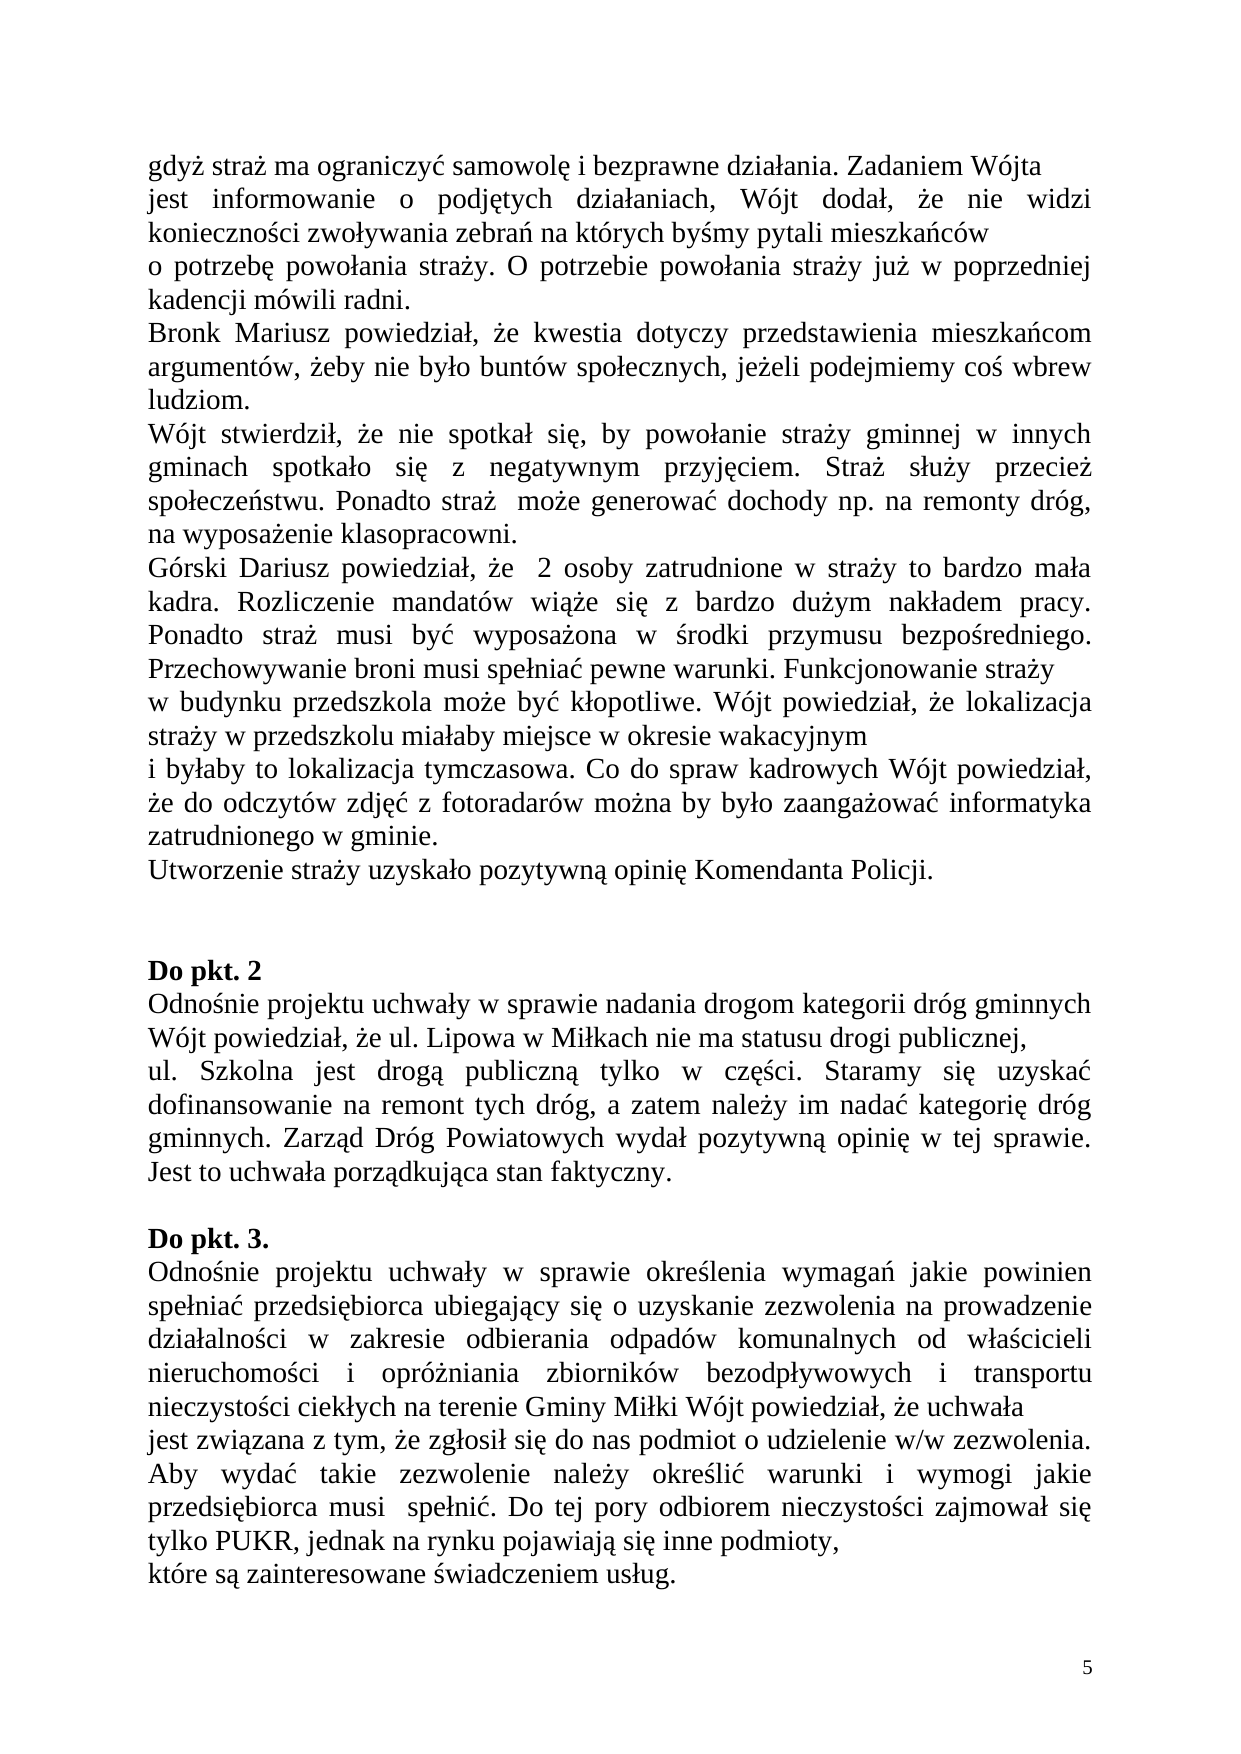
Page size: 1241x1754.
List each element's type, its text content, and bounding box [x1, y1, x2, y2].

text Do pkt. 3. [148, 1221, 1093, 1254]
text Odnośnie projektu uchwały w sprawie określenia wymagań jakie powinien spełniać przedsiębiorca ubiegający się o uzyskanie zezwolenia na prowadzenie działalności w zakresie odbierania odpadów komunalnych od właścicieli nieruchomości i opróżniania zbiorników bezodpływowych i transportu nieczystości ciekłych na terenie Gminy Miłki Wójt powiedział, że uchwała jest związana z tym, że zgłosił się do nas podmiot o udzielenie w/w zezwolenia. Aby wydać takie zezwolenie należy określić warunki i wymogi jakie przedsiębiorca musi spełnić. Do tej pory odbiorem nieczystości zajmował się tylko PUKR, jednak na rynku pojawiają się inne podmioty, które są zainteresowane świadczeniem usług. [148, 1254, 1093, 1590]
text Wójt stwierdził, że nie spotkał się, by powołanie straży gminnej w innych gminach spotkało się z negatywnym przyjęciem. Straż służy przecież społeczeństwu. Ponadto straż może generować dochody np. na remonty dróg, na wyposażenie klasopracowni. [148, 416, 1093, 550]
text Odnośnie projektu uchwały w sprawie nadania drogom kategorii dróg gminnych Wójt powiedział, że ul. Lipowa w Miłkach nie ma statusu drogi publicznej, ul. Szkolna jest drogą publiczną tylko w części. Staramy się uzyskać dofinansowanie na remont tych dróg, a zatem należy im nadać kategorię dróg gminnych. Zarząd Dróg Powiatowych wydał pozytywną opinię w tej sprawie. Jest to uchwała porządkująca stan faktyczny. [148, 986, 1093, 1187]
subtitle Do pkt. 2 [148, 953, 1093, 986]
text gdyż straż ma ograniczyć samowolę i bezprawne działania. Zadaniem Wójta jest informowanie o podjętych działaniach, Wójt dodał, że nie widzi konieczności zwoływania zebrań na których byśmy pytali mieszkańców o potrzebę powołania straży. O potrzebie powołania straży już w poprzedniej kadencji mówili radni. [148, 148, 1093, 315]
text Utworzenie straży uzyskało pozytywną opinię Komendanta Policji. [148, 852, 1093, 886]
text Górski Dariusz powiedział, że 2 osoby zatrudnione w straży to bardzo mała kadra. Rozliczenie mandatów wiąże się z bardzo dużym nakładem pracy. Ponadto straż musi być wyposażona w środki przymusu bezpośredniego. Przechowywanie broni musi spełniać pewne warunki. Funkcjonowanie straży w budynku przedszkola może być kłopotliwe. Wójt powiedział, że lokalizacja straży w przedszkolu miałaby miejsce w okresie wakacyjnym i byłaby to lokalizacja tymczasowa. Co do spraw kadrowych Wójt powiedział, że do odczytów zdjęć z fotoradarów można by było zaangażować informatyka zatrudnionego w gminie. [148, 550, 1093, 852]
text Bronk Mariusz powiedział, że kwestia dotyczy przedstawienia mieszkańcom argumentów, żeby nie było buntów społecznych, jeżeli podejmiemy coś wbrew ludziom. [148, 315, 1093, 416]
